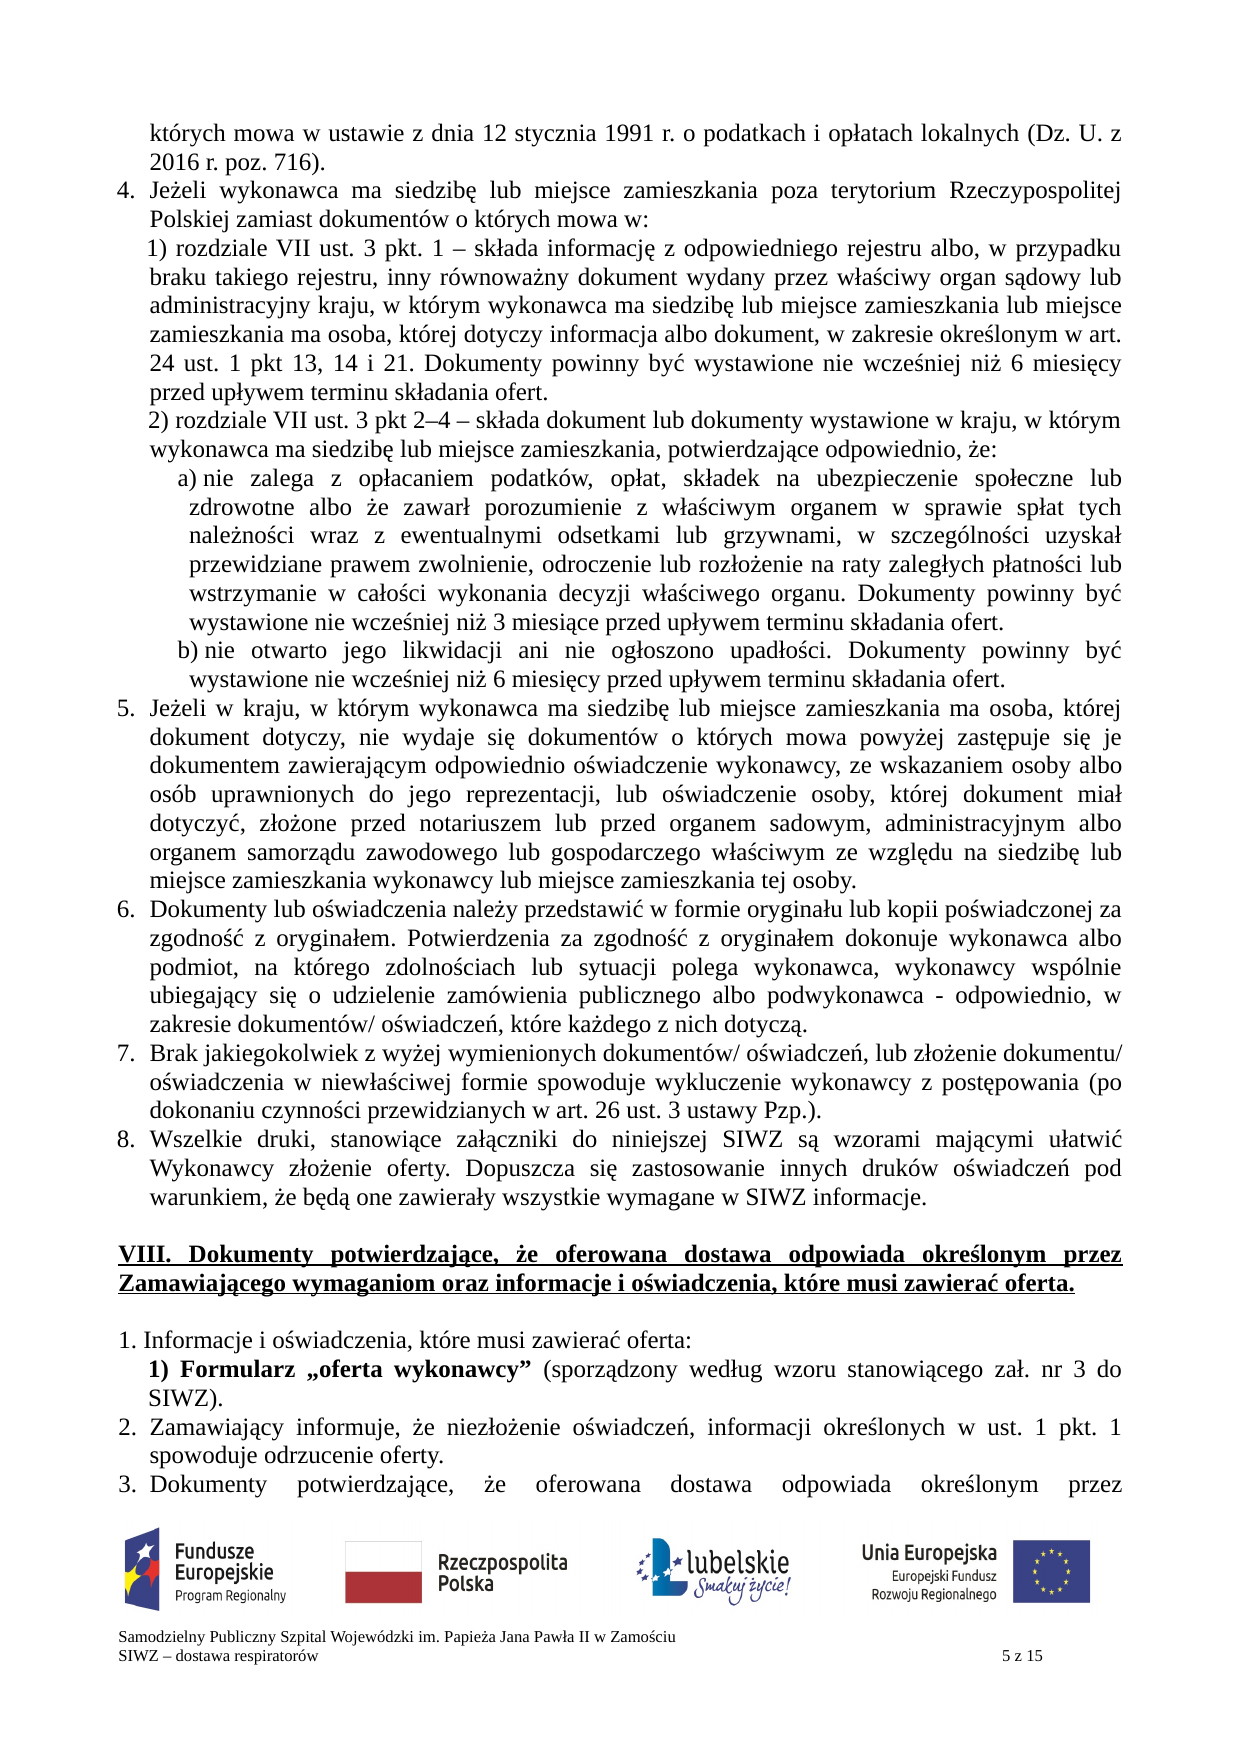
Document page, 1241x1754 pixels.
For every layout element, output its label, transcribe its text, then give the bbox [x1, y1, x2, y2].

text 1) rozdziale VII ust. 3 pkt. 1 – składa informację z odpowiedniego rejestru albo, w przypadku braku takiego rejestru, inny równoważny dokument wydany przez właściwy organ sądowy lub administracyjny kraju, w którym wykonawca ma siedzibę lub miejsce zamieszkania lub miejsce zamieszkania ma osoba, której dotyczy informacja albo dokument, w zakresie określonym w art. 24 ust. 1 pkt 13, 14 i 21. Dokumenty powinny być wystawione nie wcześniej niż 6 miesięcy przed upływem terminu składania ofert. [146, 233, 1123, 406]
list Wszelkie druki, stanowiące załączniki do niniejszej SIWZ są wzorami mającymi ułatwić Wykonawcy złożenie oferty. Dopuszcza się zastosowanie innych druków oświadczeń pod warunkiem, że będą one zawierały wszystkie wymagane w SIWZ informacje. [117, 1124, 1123, 1211]
list Dokumenty lub oświadczenia należy przedstawić w formie oryginału lub kopii poświadczonej za zgodność z oryginałem. Potwierdzenia za zgodność z oryginałem dokonuje wykonawca albo podmiot, na którego zdolnościach lub sytuacji polega wykonawca, wykonawcy wspólnie ubiegający się o udzielenie zamówienia publicznego albo podwykonawca - odpowiednio, w zakresie dokumentów/ oświadczeń, które każdego z nich dotyczą. [117, 894, 1123, 1038]
text VIII. Dokumenty potwierdzające, że oferowana dostawa odpowiada określonym przez [118, 1239, 1123, 1264]
list Zamawiający informuje, że niezłożenie oświadczeń, informacji określonych w ust. 1 pkt. 1 spowoduje odrzucenie oferty. [118, 1412, 1123, 1469]
text 2) rozdziale VII ust. 3 pkt 2–4 – składa dokument lub dokumenty wystawione w kraju, w którym wykonawca ma siedzibę lub miejsce zamieszkania, potwierdzające odpowiednio, że: [148, 406, 1123, 463]
list Jeżeli wykonawca ma siedzibę lub miejsce zamieszkania poza terytorium Rzeczypospolitej Polskiej zamiast dokumentów o których mowa w: [117, 176, 1123, 233]
list Dokumenty potwierdzające, że oferowana dostawa odpowiada określonym przez [118, 1469, 1123, 1498]
list Brak jakiegokolwiek z wyżej wymienionych dokumentów/ oświadczeń, lub złożenie dokumentu/ oświadczenia w niewłaściwej formie spowoduje wykluczenie wykonawcy z postępowania (po dokonaniu czynności przewidzianych w art. 26 ust. 3 ustawy Pzp.). [117, 1038, 1123, 1124]
text 1) Formularz „oferta wykonawcy” (sporządzony według wzoru stanowiącego zał. nr 3 do SIWZ). [148, 1354, 1123, 1412]
text których mowa w ustawie z dnia 12 stycznia 1991 r. o podatkach i opłatach lokalnych (Dz. U. z 2016 r. poz. 716). [149, 118, 1123, 176]
list nie otwarto jego likwidacji ani nie ogłoszono upadłości. Dokumenty powinny być wystawione nie wcześniej niż 6 miesięcy przed upływem terminu składania ofert. [177, 636, 1123, 693]
list Jeżeli w kraju, w którym wykonawca ma siedzibę lub miejsce zamieszkania ma osoba, której dokument dotyczy, nie wydaje się dokumentów o których mowa powyżej zastępuje się je dokumentem zawierającym odpowiednio oświadczenie wykonawcy, ze wskazaniem osoby albo osób uprawnionych do jego reprezentacji, lub oświadczenie osoby, której dokument miał dotyczyć, złożone przed notariuszem lub przed organem sadowym, administracyjnym albo organem samorządu zawodowego lub gospodarczego właściwym ze względu na siedzibę lub miejsce zamieszkania wykonawcy lub miejsce zamieszkania tej osoby. [117, 693, 1123, 894]
list nie zalega z opłacaniem podatków, opłat, składek na ubezpieczenie społeczne lub zdrowotne albo że zawarł porozumienie z właściwym organem w sprawie spłat tych należności wraz z ewentualnymi odsetkami lub grzywnami, w szczególności uzyskał przewidziane prawem zwolnienie, odroczenie lub rozłożenie na raty zaległych płatności lub wstrzymanie w całości wykonania decyzji właściwego organu. Dokumenty powinny być wystawione nie wcześniej niż 3 miesiące przed upływem terminu składania ofert. [177, 463, 1123, 636]
text 1. Informacje i oświadczenia, które musi zawierać oferta: [118, 1326, 1123, 1354]
text Zamawiającego wymaganiom oraz informacje i oświadczenia, które musi zawierać oferta. [118, 1266, 1123, 1297]
